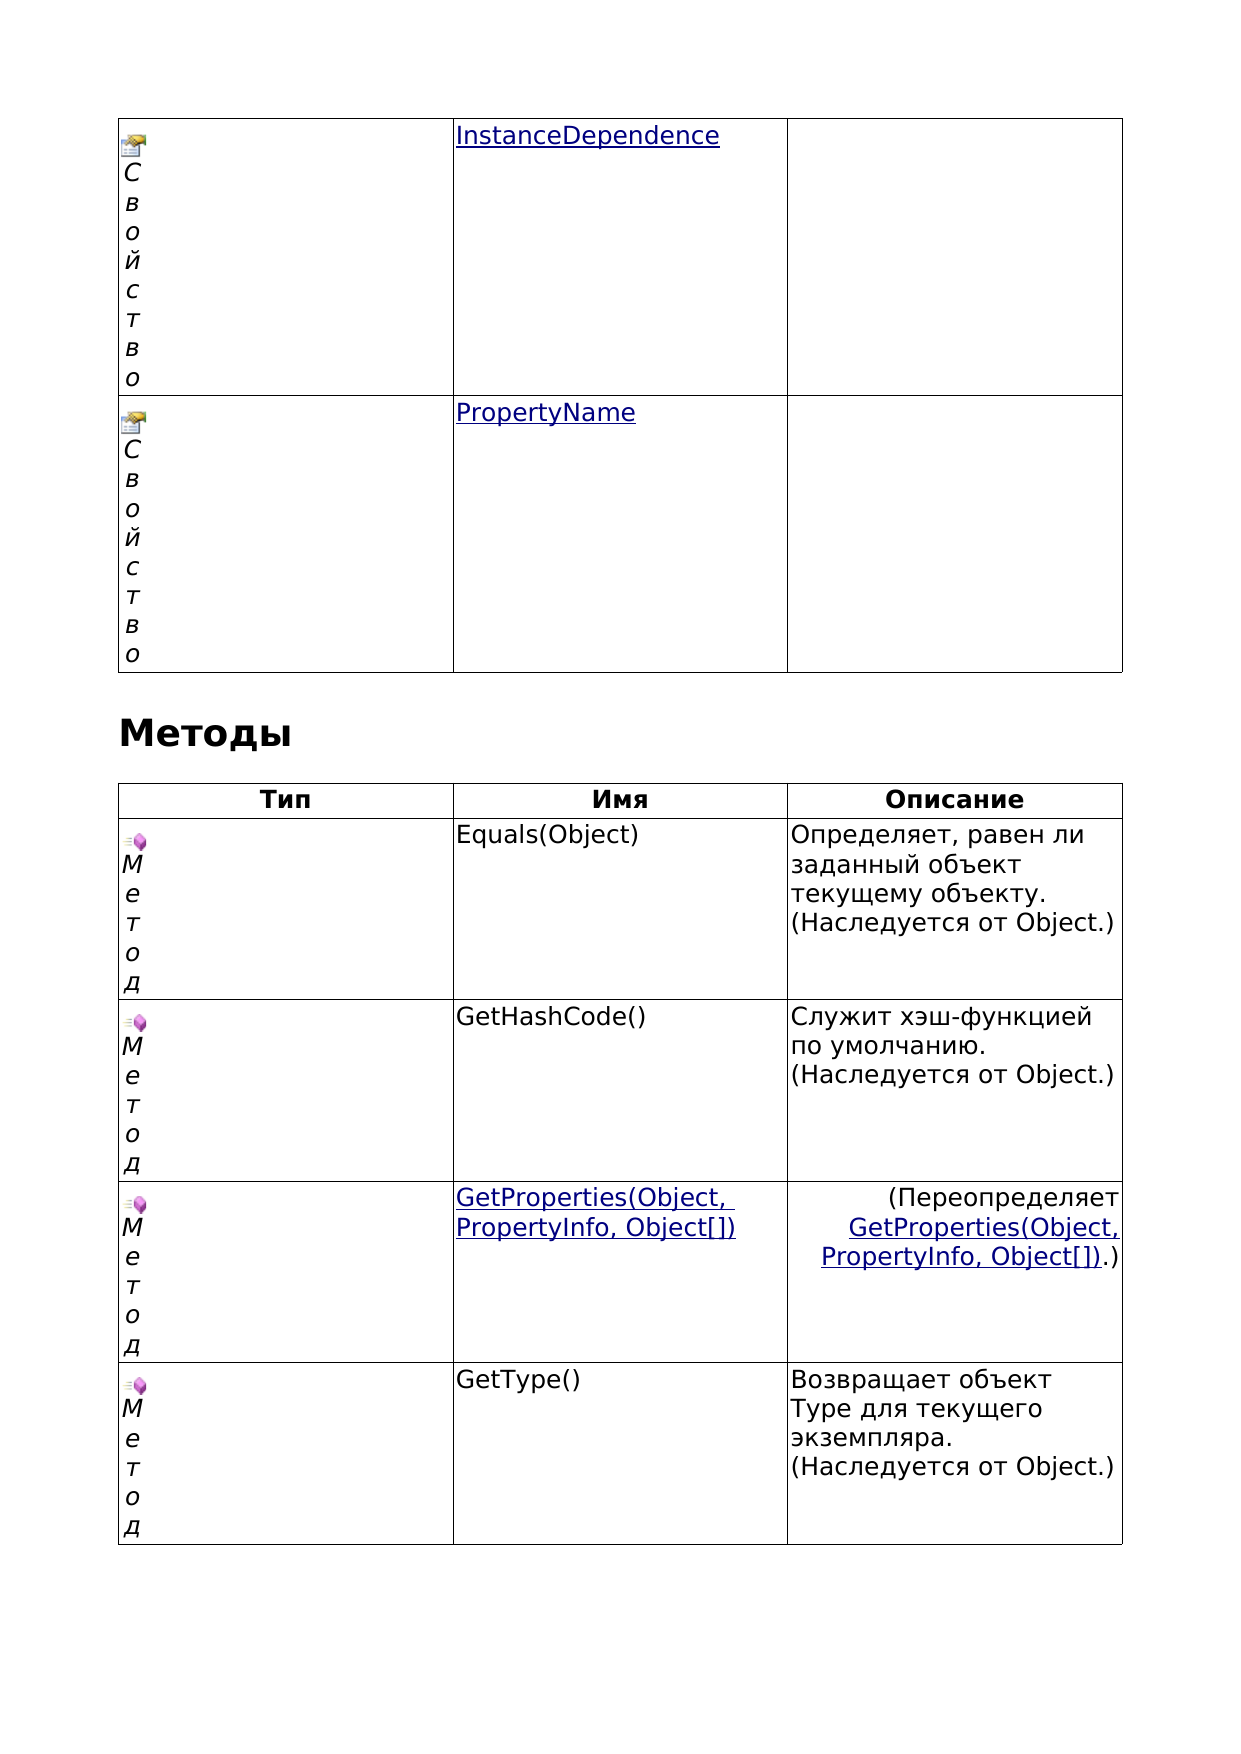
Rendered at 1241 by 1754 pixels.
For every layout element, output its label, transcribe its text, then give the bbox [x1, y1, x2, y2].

picture [121, 410, 147, 436]
table_cell [119, 396, 453, 672]
table_header Тип [119, 784, 453, 818]
table_cell Возвращает объект Type для текущего экземпляра. (Наследуется от Object.) [788, 1363, 1122, 1543]
table_cell GetHashCode() [454, 1000, 787, 1181]
table_header Описание [788, 784, 1122, 818]
table_cell [119, 1000, 453, 1181]
table_cell GetProperties(Object, PropertyInfo, Object[]) [454, 1182, 787, 1362]
table_cell [788, 119, 1122, 395]
table_cell PropertyName [454, 396, 787, 672]
table_cell InstanceDependence [454, 119, 787, 395]
picture [121, 1196, 147, 1214]
table_cell [119, 1182, 453, 1362]
picture [121, 833, 147, 851]
table_cell GetType() [454, 1363, 787, 1543]
table_cell [788, 396, 1122, 672]
table_header Имя [454, 784, 787, 818]
subtitle Методы [118, 712, 1122, 755]
table_cell [119, 819, 453, 999]
table_cell Определяет, равен ли заданный объект текущему объекту. (Наследуется от Object.) [788, 819, 1122, 999]
table_cell Служит хэш-функцией по умолчанию. (Наследуется от Object.) [788, 1000, 1122, 1181]
table_cell Equals(Object) [454, 819, 787, 999]
picture [121, 1377, 147, 1395]
table_cell (Переопределяет GetProperties(Object, PropertyInfo, Object[]).) [788, 1182, 1122, 1362]
table_cell [119, 119, 453, 395]
picture [121, 1014, 147, 1032]
table_cell [119, 1363, 453, 1543]
picture [121, 133, 147, 159]
